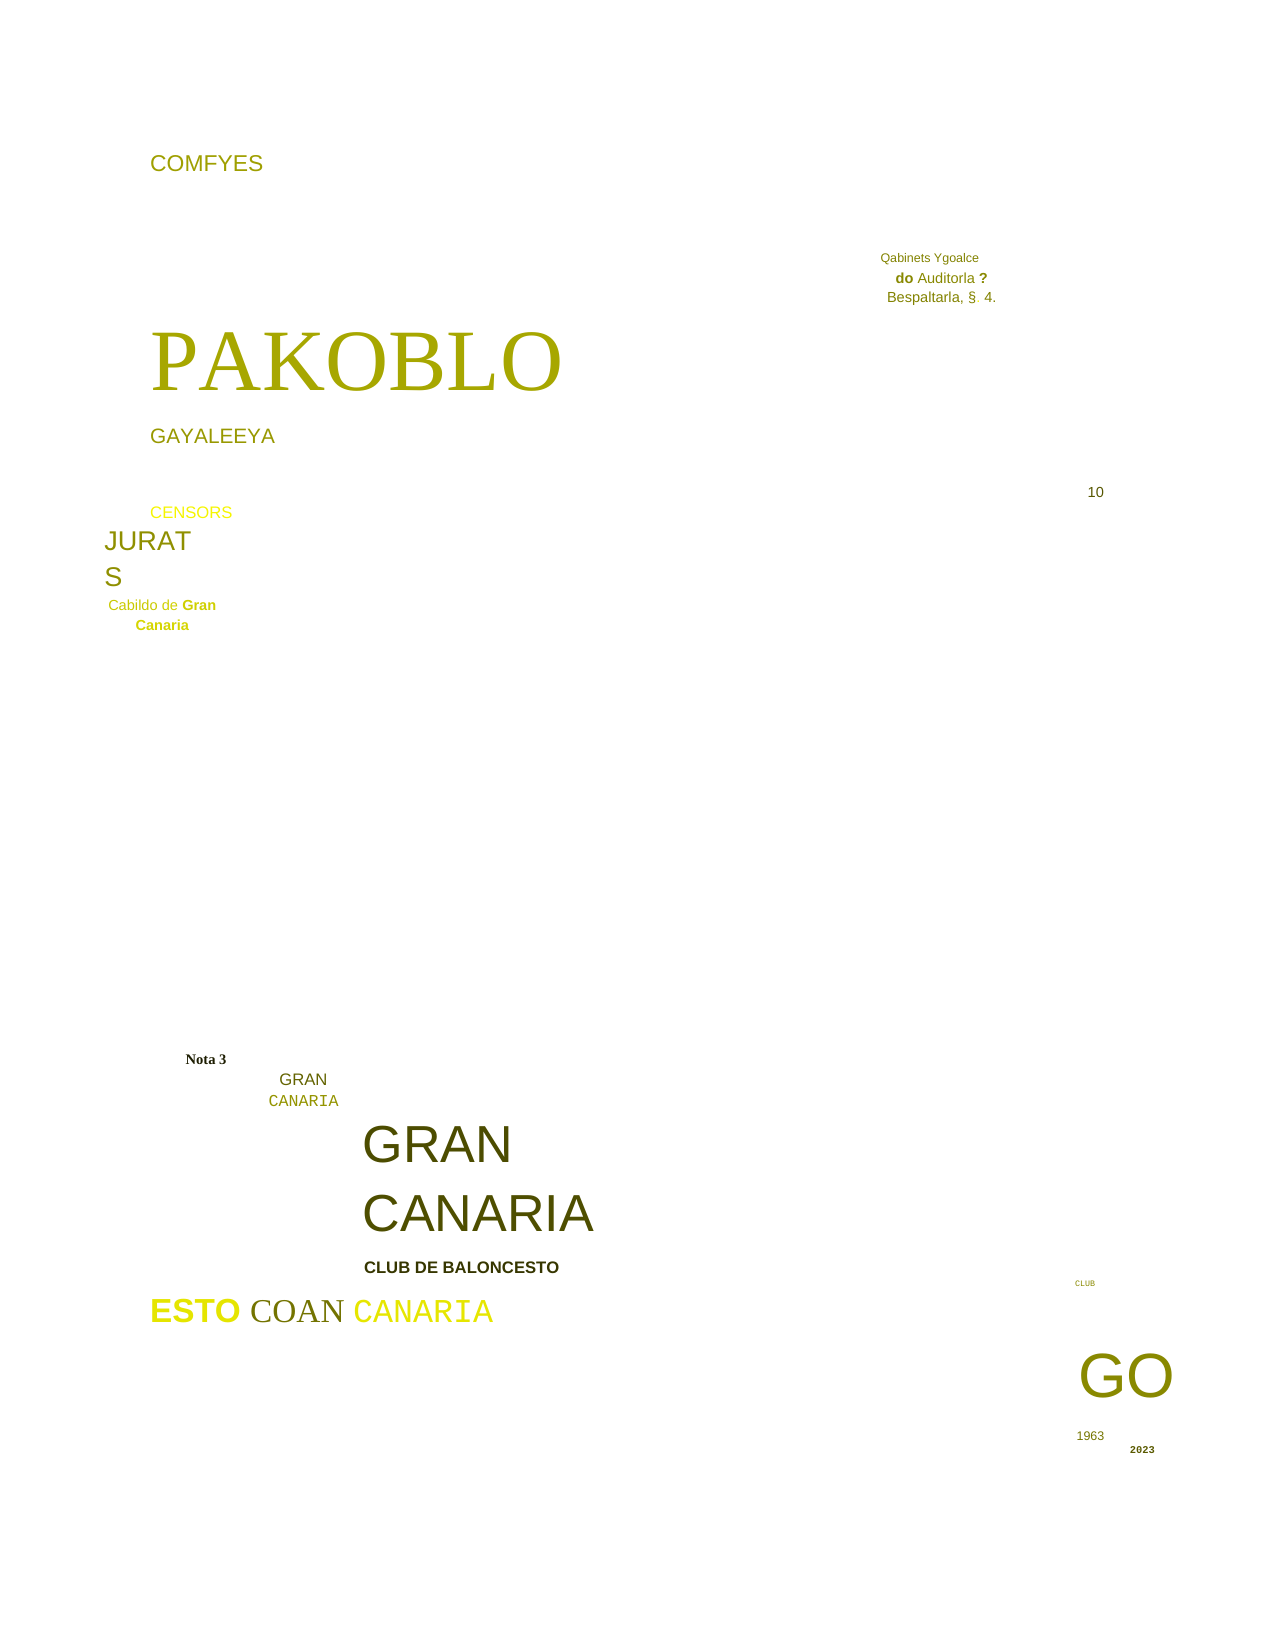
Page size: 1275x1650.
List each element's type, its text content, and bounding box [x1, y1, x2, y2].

text do Auditorla ? Bespaltarla, §. 4. [874, 269, 1008, 306]
text COMFYES [150, 150, 1125, 176]
text Qabinets Ygoalce [880, 251, 1010, 266]
text JURATS [104, 525, 198, 592]
text Nota 3 [185, 1051, 285, 1068]
text CLUB [1075, 1280, 1134, 1289]
text 1963 [1076, 1429, 1134, 1443]
text 2023 [1129, 1445, 1188, 1457]
text GO [1078, 1338, 1186, 1410]
text ESTO COAN CANARIA [150, 1291, 1125, 1332]
text PAKOBLO [150, 308, 1125, 409]
text GRAN CANARIA [256, 1070, 350, 1111]
text 10 [1087, 484, 1144, 501]
text GAYALEEYA [150, 424, 1125, 448]
text CENSORS [150, 503, 1125, 522]
text CLUB DE BALONCESTO [364, 1258, 610, 1277]
text Cabildo de Gran Canaria [87, 597, 237, 633]
text GRAN CANARIA [362, 1114, 693, 1242]
